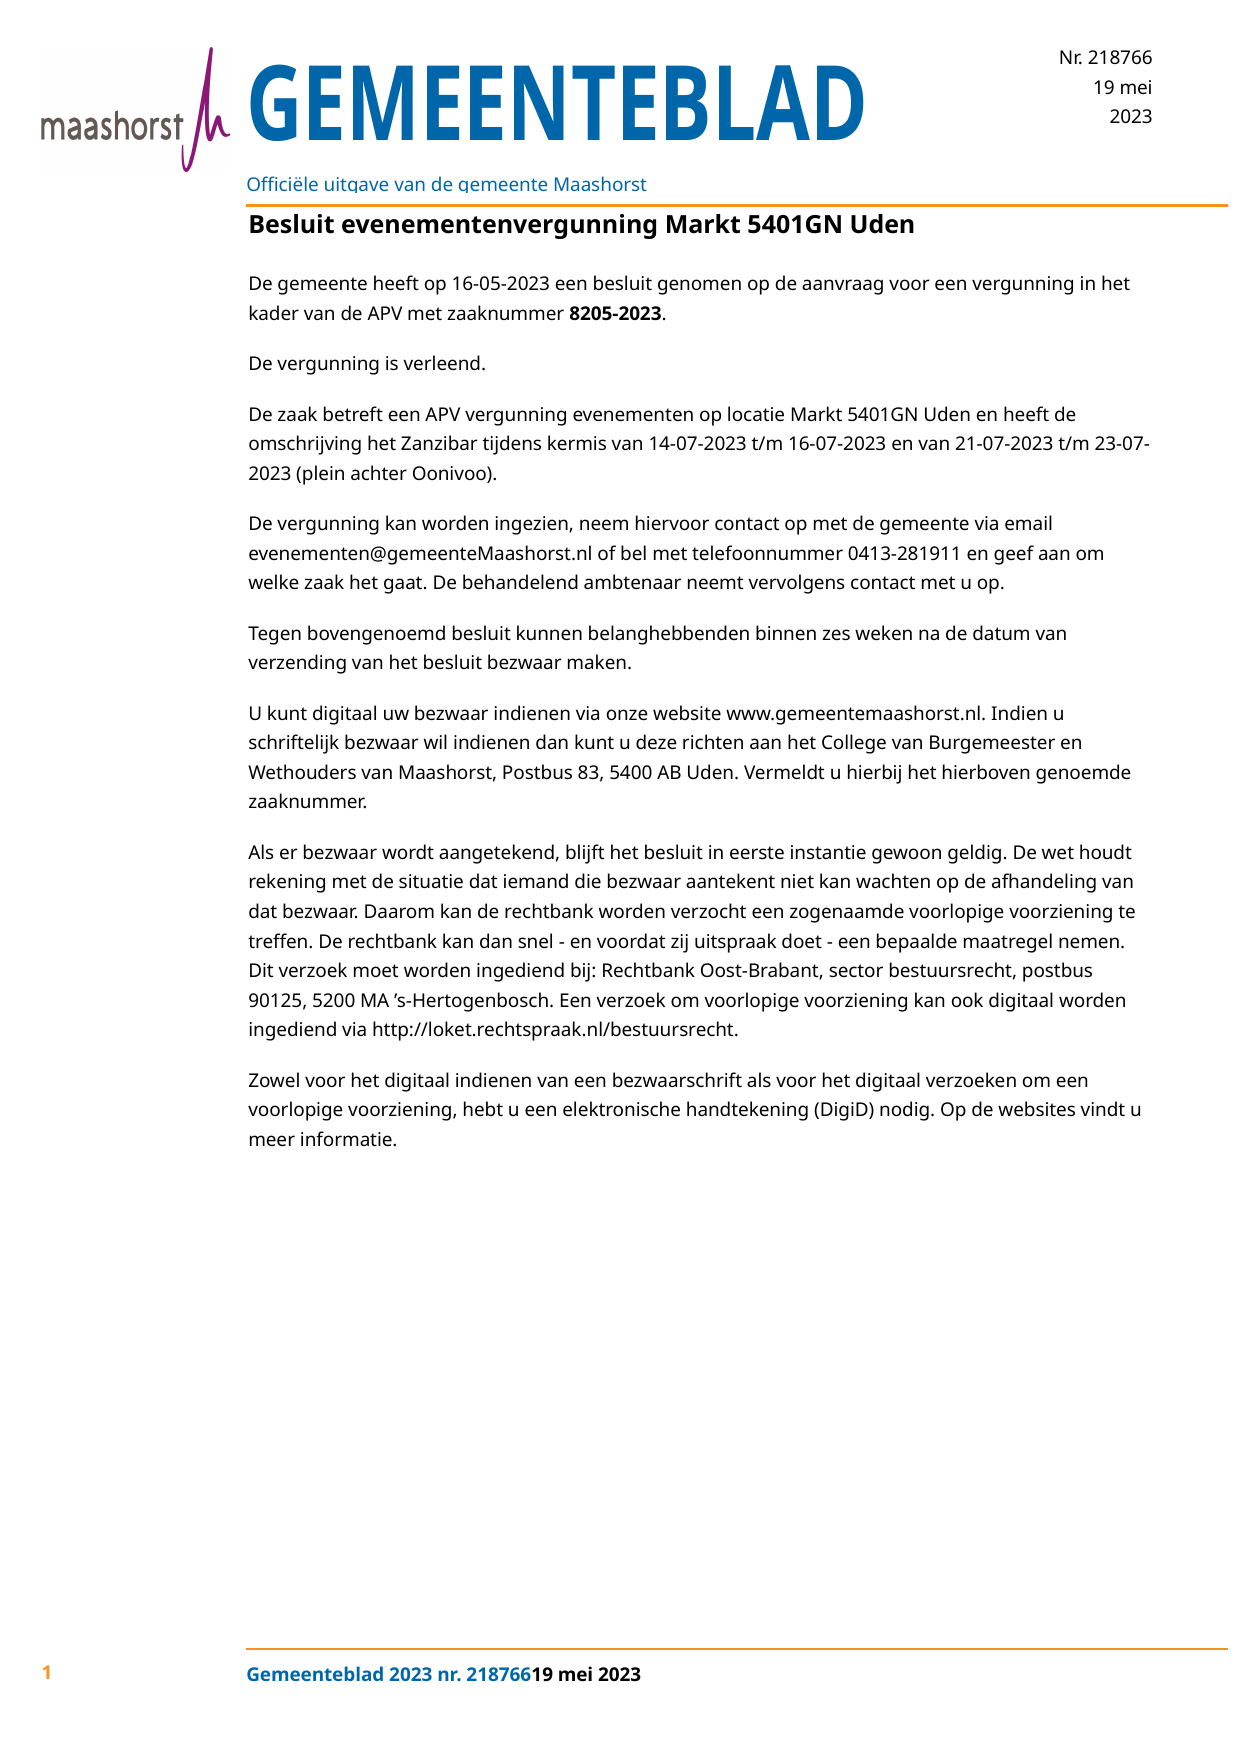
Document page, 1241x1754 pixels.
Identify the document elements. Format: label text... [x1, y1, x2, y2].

text De gemeente heeft op 16-05-2023 een besluit genomen op de aanvraag voor een vergunning in het kader van de APV met zaaknummer 8205-2023. [248, 270, 1152, 326]
text De vergunning kan worden ingezien, neem hiervoor contact op met de gemeente via email evenementen@gemeenteMaashorst.nl of bel met telefoonnummer 0413-281911 en geef aan om welke zaak het gaat. De behandelend ambtenaar neemt vervolgens contact met u op. [248, 510, 1152, 595]
text Als er bezwaar wordt aangetekend, blijft het besluit in eerste instantie gewoon geldig. De wet houdt rekening met de situatie dat iemand die bezwaar aantekent niet kan wachten op de afhandeling van dat bezwaar. Daarom kan de rechtbank worden verzocht een zogenaamde voorlopige voorziening te treffen. De rechtbank kan dan snel - en voordat zij uitspraak doet - een bepaalde maatregel nemen. Dit verzoek moet worden ingediend bij: Rechtbank Oost-Brabant, sector bestuursrecht, postbus 90125, 5200 MA ’s-Hertogenbosch. Een verzoek om voorlopige voorziening kan ook digitaal worden ingediend via http://loket.rechtspraak.nl/bestuursrecht. [248, 839, 1152, 1042]
text U kunt digitaal uw bezwaar indienen via onze website www.gemeentemaashorst.nl. Indien u schriftelijk bezwaar wil indienen dan kunt u deze richten aan het College van Burgemeester en Wethouders van Maashorst, Postbus 83, 5400 AB Uden. Vermeldt u hierbij het hierboven genoemde zaaknummer. [248, 700, 1152, 814]
text De vergunning is verleend. [248, 350, 1152, 376]
picture [41, 47, 231, 172]
text Zowel voor het digitaal indienen van een bezwaarschrift als voor het digitaal verzoeken om een voorlopige voorziening, hebt u een elektronische handtekening (DigiD) nodig. Op de websites vindt u meer informatie. [248, 1067, 1152, 1152]
text Tegen bovengenoemd besluit kunnen belanghebbenden binnen zes weken na de datum van verzending van het besluit bezwaar maken. [248, 620, 1152, 675]
text De zaak betreft een APV vergunning evenementen op locatie Markt 5401GN Uden en heeft de omschrijving het Zanzibar tijdens kermis van 14-07-2023 t/m 16-07-2023 en van 21-07-2023 t/m 23-07-2023 (plein achter Oonivoo). [248, 401, 1152, 486]
text Besluit evenementenvergunning Markt 5401GN Uden [248, 207, 1152, 241]
